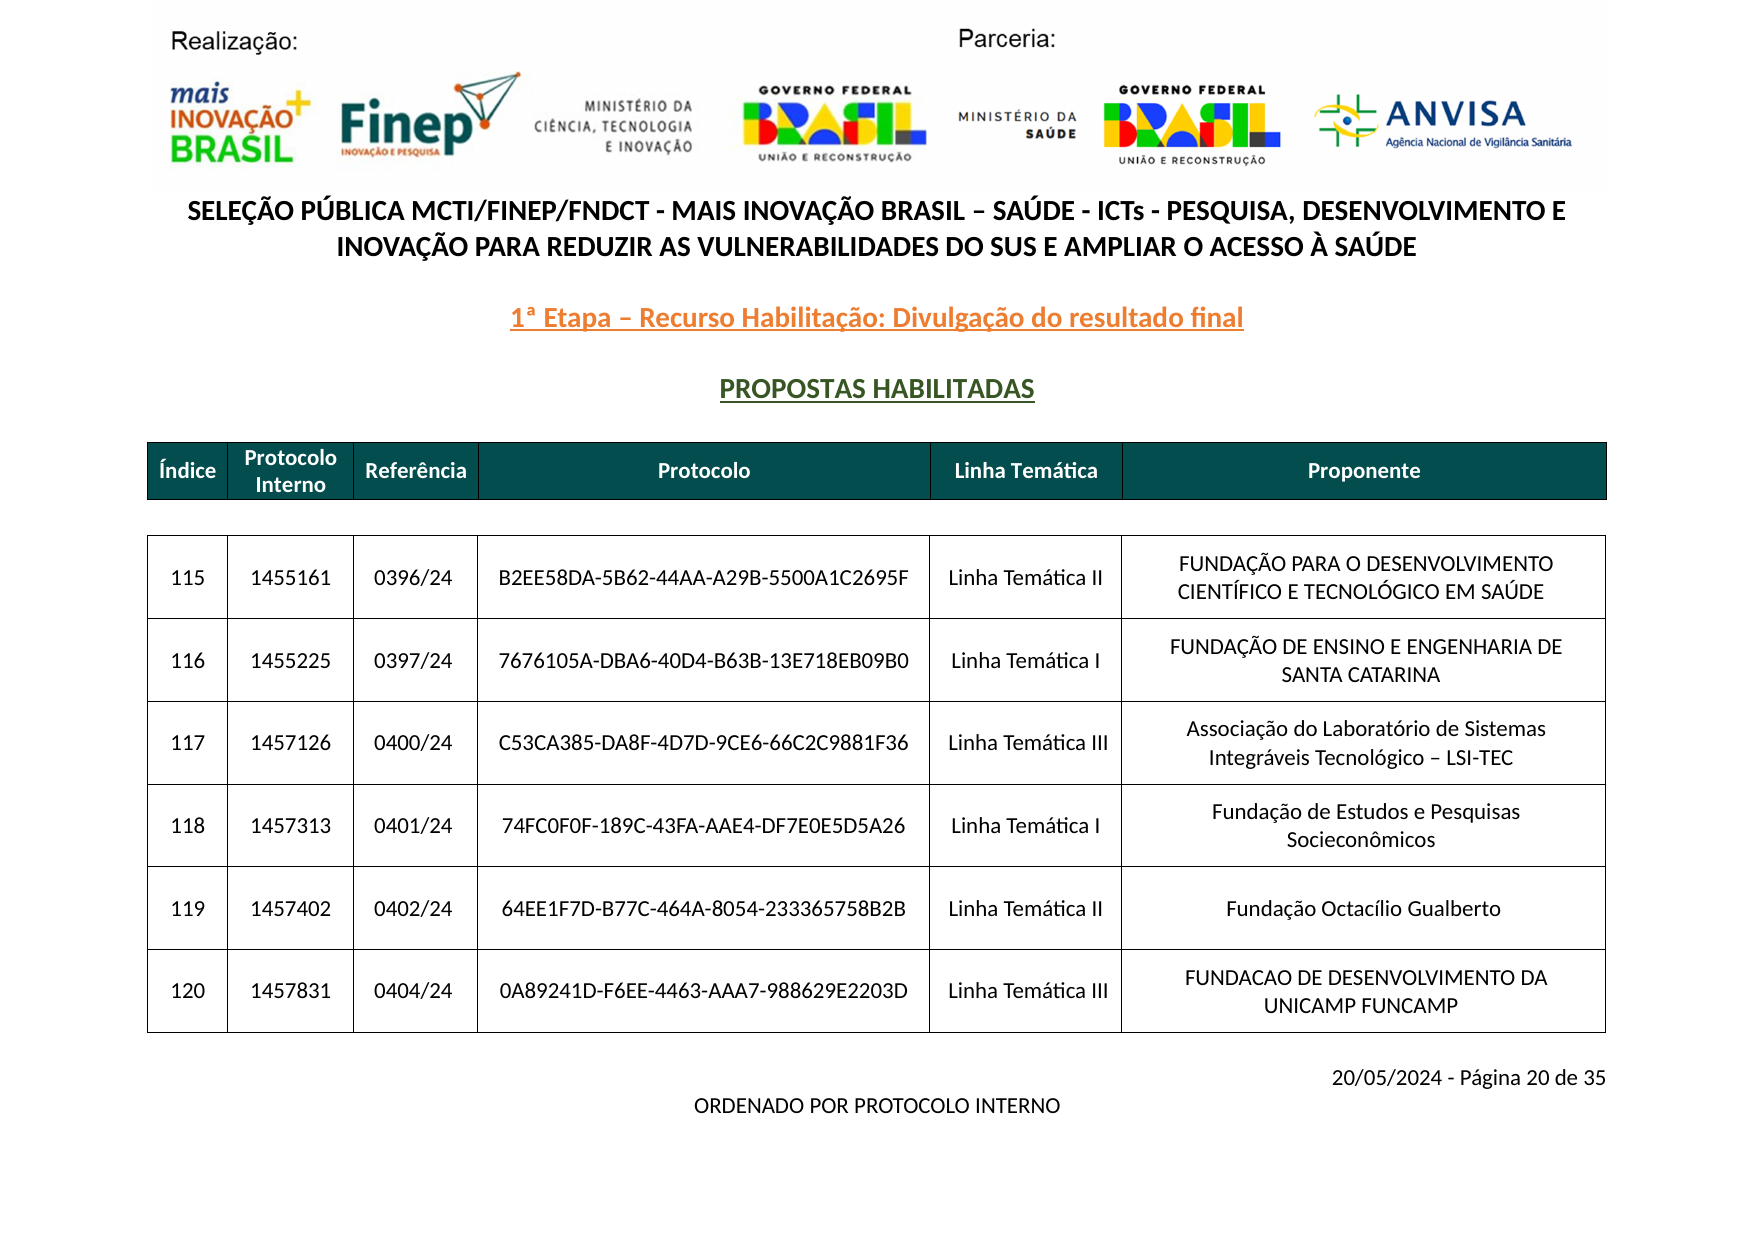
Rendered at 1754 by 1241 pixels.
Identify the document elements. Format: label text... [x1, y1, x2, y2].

table_cell 1455225 [228, 619, 353, 701]
table_cell Linha Temática III [930, 702, 1121, 783]
table_cell 64EE1F7D-B77C-464A-8054-233365758B2B [478, 867, 929, 949]
table_cell 0A89241D-F6EE-4463-AAA7-988629E2203D [478, 950, 929, 1032]
table_cell FUNDACAO DE DESENVOLVIMENTO DA UNICAMP FUNCAMP [1122, 950, 1605, 1032]
table_cell Fundação de Estudos e Pesquisas Socieconômicos [1122, 785, 1605, 866]
table_cell 1457402 [228, 867, 353, 949]
table_cell 7676105A-DBA6-40D4-B63B-13E718EB09B0 [478, 619, 929, 701]
table_cell 1455161 [228, 536, 353, 618]
table_cell C53CA385-DA8F-4D7D-9CE6-66C2C9881F36 [478, 702, 929, 783]
table_cell 0401/24 [354, 785, 477, 866]
table_cell 1457313 [228, 785, 353, 866]
table_cell 1457126 [228, 702, 353, 783]
table_cell 0400/24 [354, 702, 477, 783]
table_cell 74FC0F0F-189C-43FA-AAE4-DF7E0E5D5A26 [478, 785, 929, 866]
table_cell Fundação Octacílio Gualberto [1122, 867, 1605, 949]
table_cell 0397/24 [354, 619, 477, 701]
table_cell Linha Temática II [930, 867, 1121, 949]
table_cell 119 [148, 867, 227, 949]
table_cell Associação do Laboratório de Sistemas Integráveis Tecnológico – LSI-TEC [1122, 702, 1605, 783]
table_cell 0402/24 [354, 867, 477, 949]
table_cell B2EE58DA-5B62-44AA-A29B-5500A1C2695F [478, 536, 929, 618]
table_cell 120 [148, 950, 227, 1032]
table_cell 118 [148, 785, 227, 866]
table_cell 0404/24 [354, 950, 477, 1032]
table_cell 117 [148, 702, 227, 783]
table_cell 115 [148, 536, 227, 618]
table_cell Linha Temática I [930, 785, 1121, 866]
table_cell 1457831 [228, 950, 353, 1032]
table_cell 116 [148, 619, 227, 701]
table_cell Linha Temática II [930, 536, 1121, 618]
table_cell Linha Temática I [930, 619, 1121, 701]
table_cell FUNDAÇÃO DE ENSINO E ENGENHARIA DE SANTA CATARINA [1122, 619, 1605, 701]
table_cell 0396/24 [354, 536, 477, 618]
table_cell FUNDAÇÃO PARA O DESENVOLVIMENTO CIENTÍFICO E TECNOLÓGICO EM SAÚDE [1122, 536, 1605, 618]
table_cell Linha Temática III [930, 950, 1121, 1032]
